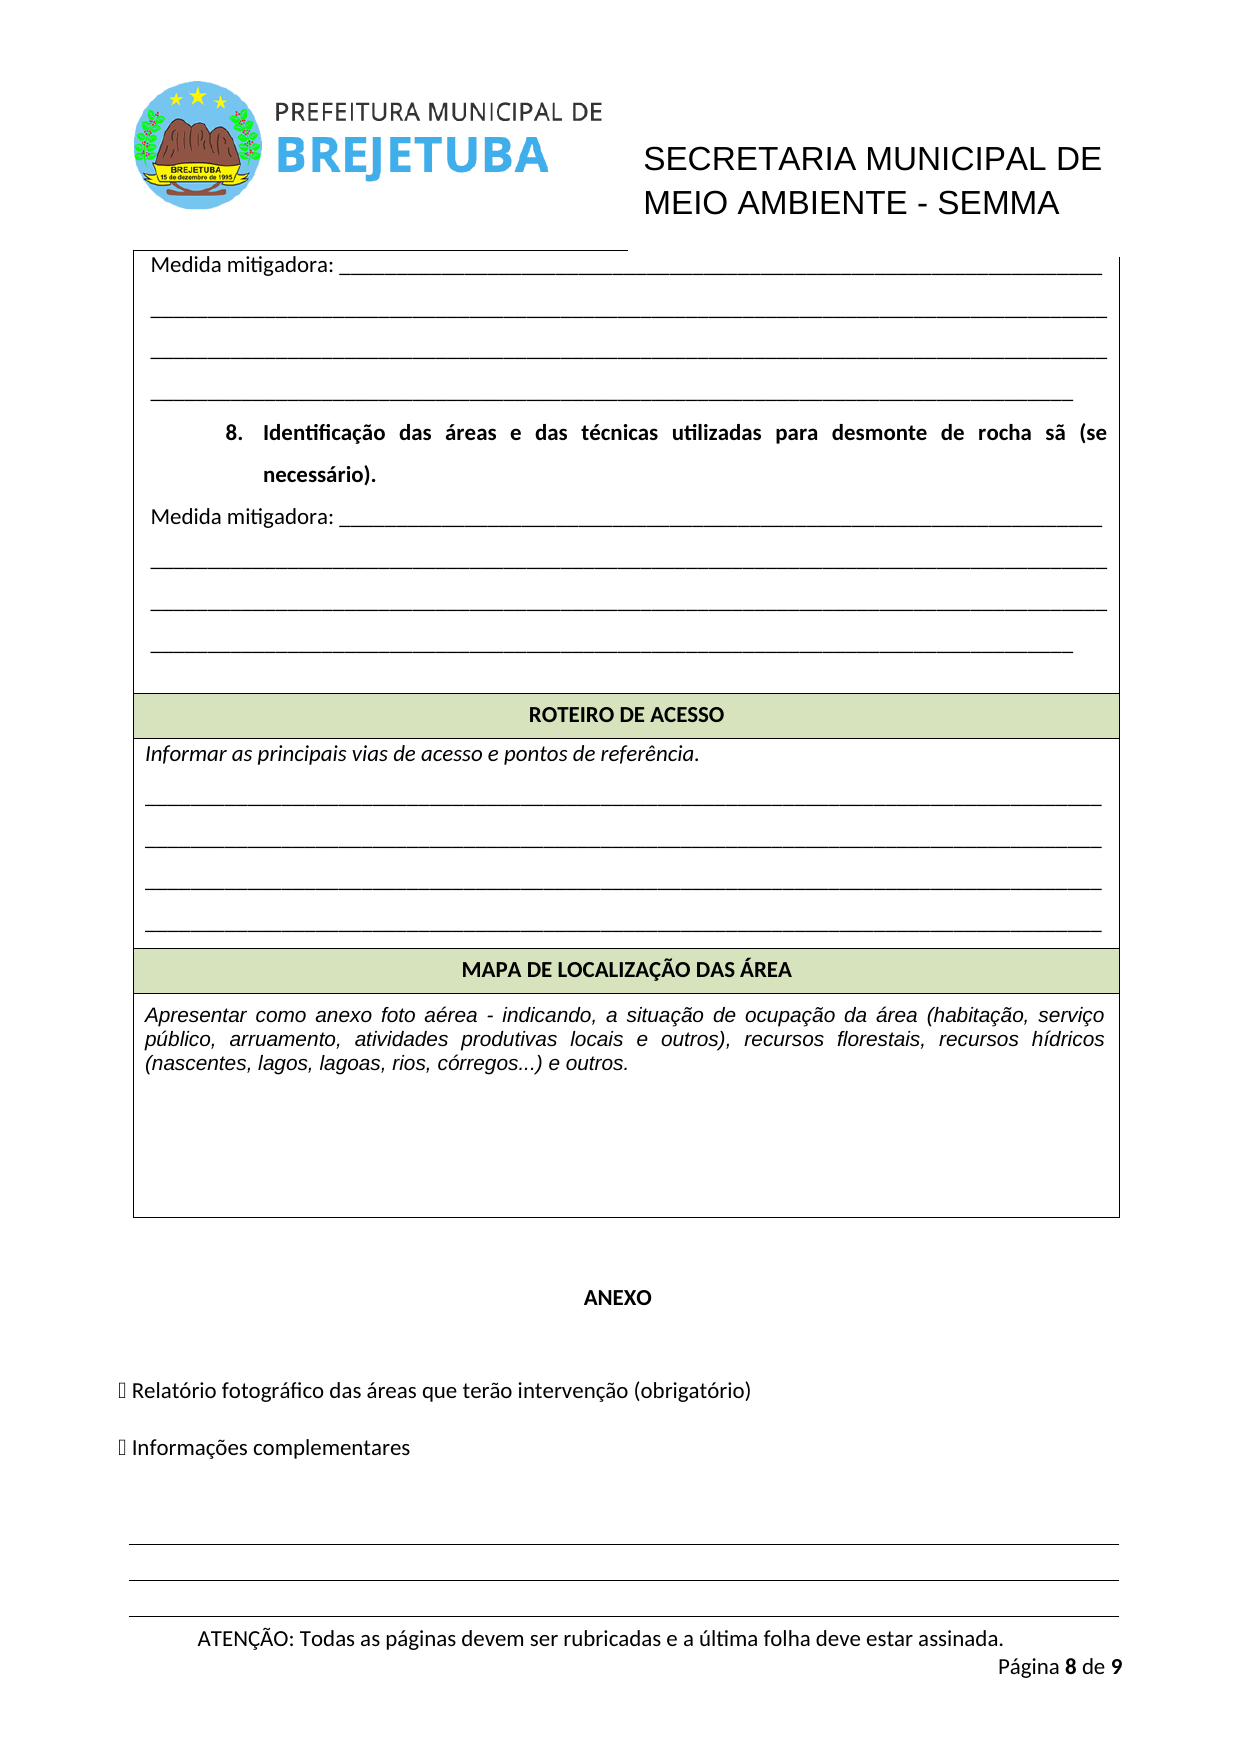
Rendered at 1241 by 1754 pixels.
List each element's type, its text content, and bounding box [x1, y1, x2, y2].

text  Relatório fotográfico das áreas que terão intervenção (obrigatório) [118, 1377, 1122, 1405]
table_cell MAPA DE LOCALIZAÇÃO DAS ÁREA [134, 949, 1119, 993]
table_cell [129, 948, 133, 993]
table_cell [129, 250, 133, 693]
table_cell Informar as principais vias de acesso e pontos de referência. ________________________________________________________________________________________________________________________________________________________________________________________________________________________________________________________________________________________________________________________________________________ [134, 739, 1119, 948]
table_cell Medida mitigadora: ___________________________________________________________________ _________________________________________________________________________________________________________________________________________________________________________________________________________________________________________________________ Identificação das áreas e das técnicas utilizadas para desmonte de rocha sã (se necessário). Medida mitigadora: ___________________________________________________________________ _________________________________________________________________________________________________________________________________________________________________________________________________________________________________________________________ [134, 251, 1119, 693]
table_cell [129, 693, 133, 738]
text  Informações complementares [118, 1433, 1122, 1461]
table_header [129, 1545, 1119, 1580]
table_cell [129, 1581, 1119, 1616]
text ANEXO [118, 1283, 1122, 1311]
table_cell Apresentar como anexo foto aérea - indicando, a situação de ocupação da área (habitação, serviço público, arruamento, atividades produtivas locais e outros), recursos florestais, recursos hídricos (nascentes, lagos, lagoas, rios, córregos...) e outros. [134, 994, 1119, 1217]
table_cell [129, 738, 133, 948]
table_cell ROTEIRO DE ACESSO [134, 694, 1119, 738]
table_cell [129, 993, 133, 1217]
